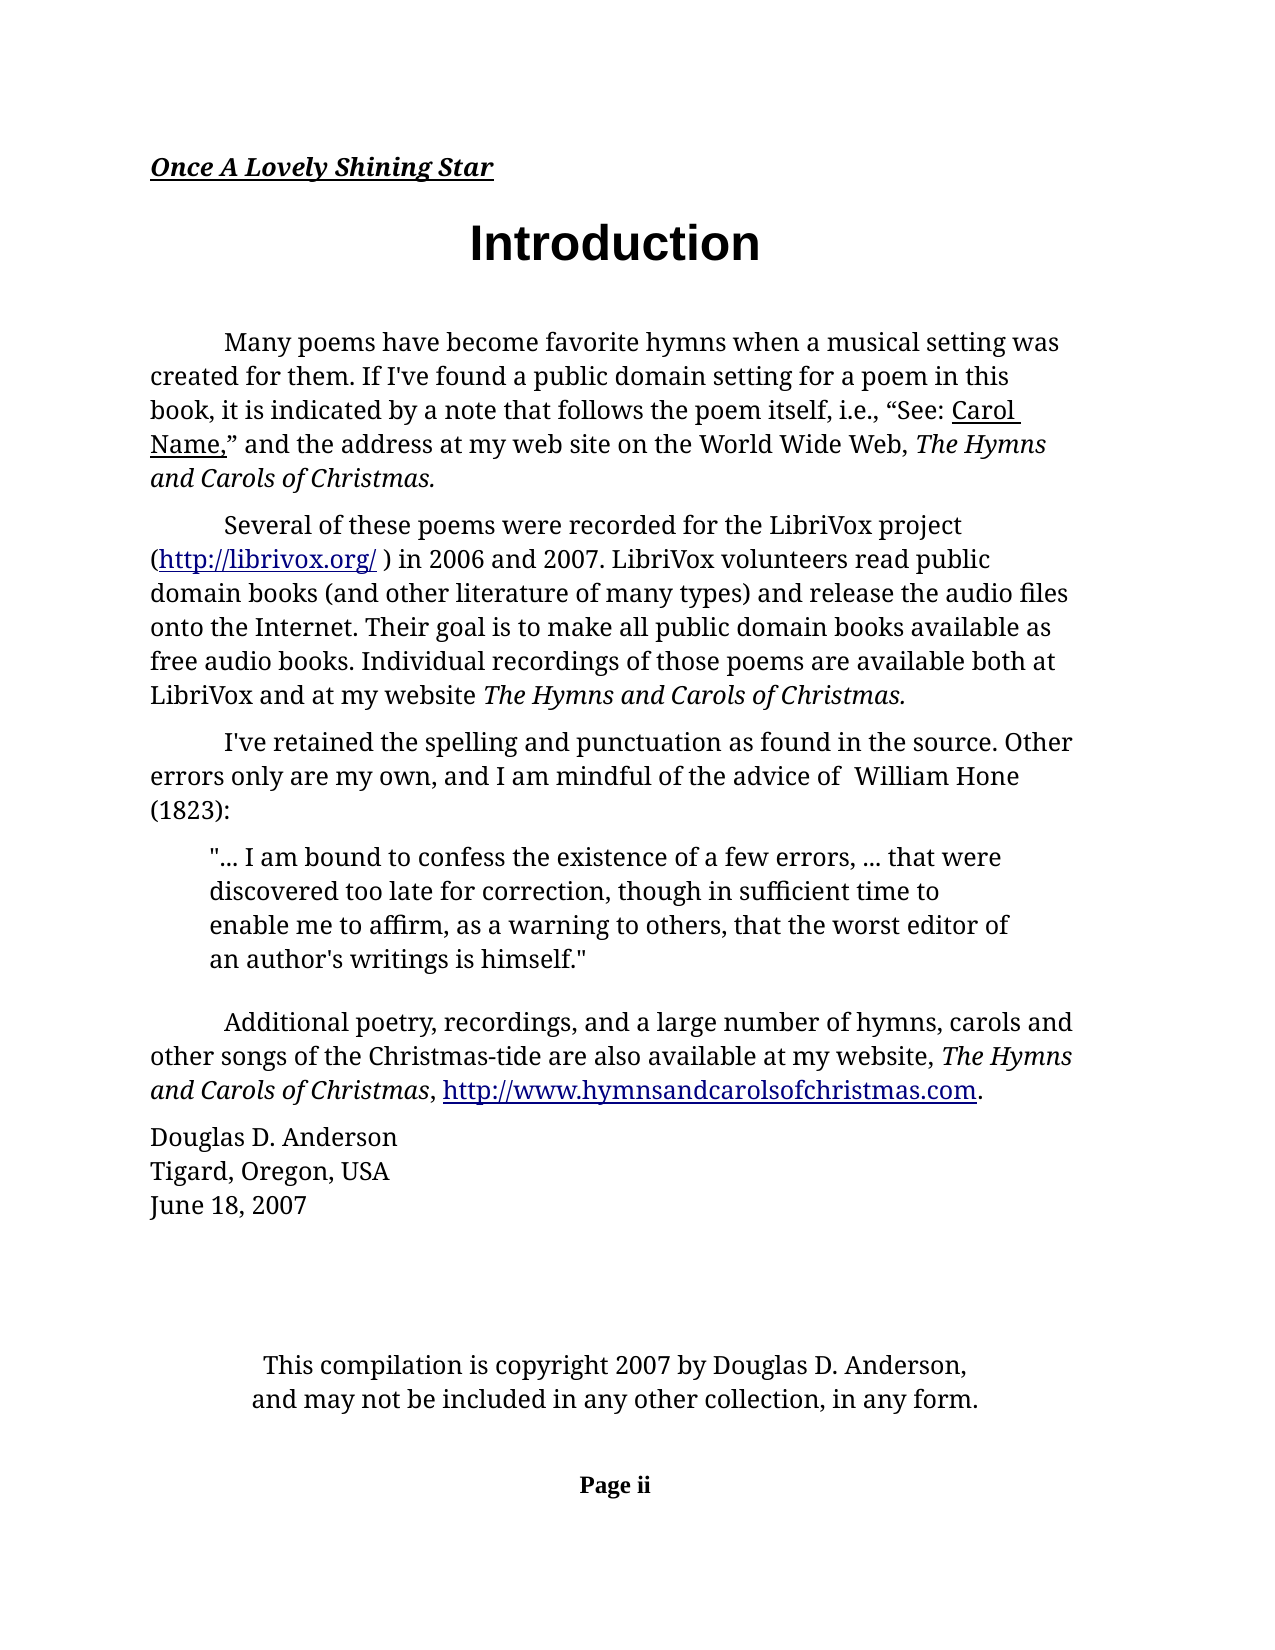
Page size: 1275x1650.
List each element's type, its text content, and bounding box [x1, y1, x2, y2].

text Introduction [150, 213, 1080, 271]
text Several of these poems were recorded for the LibriVox project (http://librivox.org/ ) in 2006 and 2007. LibriVox volunteers read public domain books (and other literature of many types) and release the audio files onto the Internet. Their goal is to make all public domain books available as free audio books. Individual recordings of those poems are available both at LibriVox and at my website The Hymns and Carols of Christmas. [150, 508, 1080, 712]
text I've retained the spelling and punctuation as found in the source. Other errors only are my own, and I am mindful of the advice of William Hone (1823): [150, 724, 1080, 827]
text This compilation is copyright 2007 by Douglas D. Anderson, and may not be included in any other collection, in any form. [150, 1348, 1080, 1416]
text Douglas D. Anderson Tigard, Oregon, USA June 18, 2007 [150, 1119, 1080, 1222]
text "... I am bound to confess the existence of a few errors, ... that were discovered too late for correction, though in sufficient time to enable me to affirm, as a warning to others, that the worst editor of an author's writings is himself." [209, 839, 1021, 975]
text Many poems have become favorite hymns when a musical setting was created for them. If I've found a public domain setting for a poem in this book, it is indicated by a note that follows the poem itself, i.e., “See: Carol Name,” and the address at my web site on the World Wide Web, The Hymns and Carols of Christmas. [150, 325, 1080, 495]
text Additional poetry, recordings, and a large number of hymns, carols and other songs of the Christmas-tide are also available at my website, The Hymns and Carols of Christmas, http://www.hymnsandcarolsofchristmas.com. [150, 1005, 1080, 1107]
